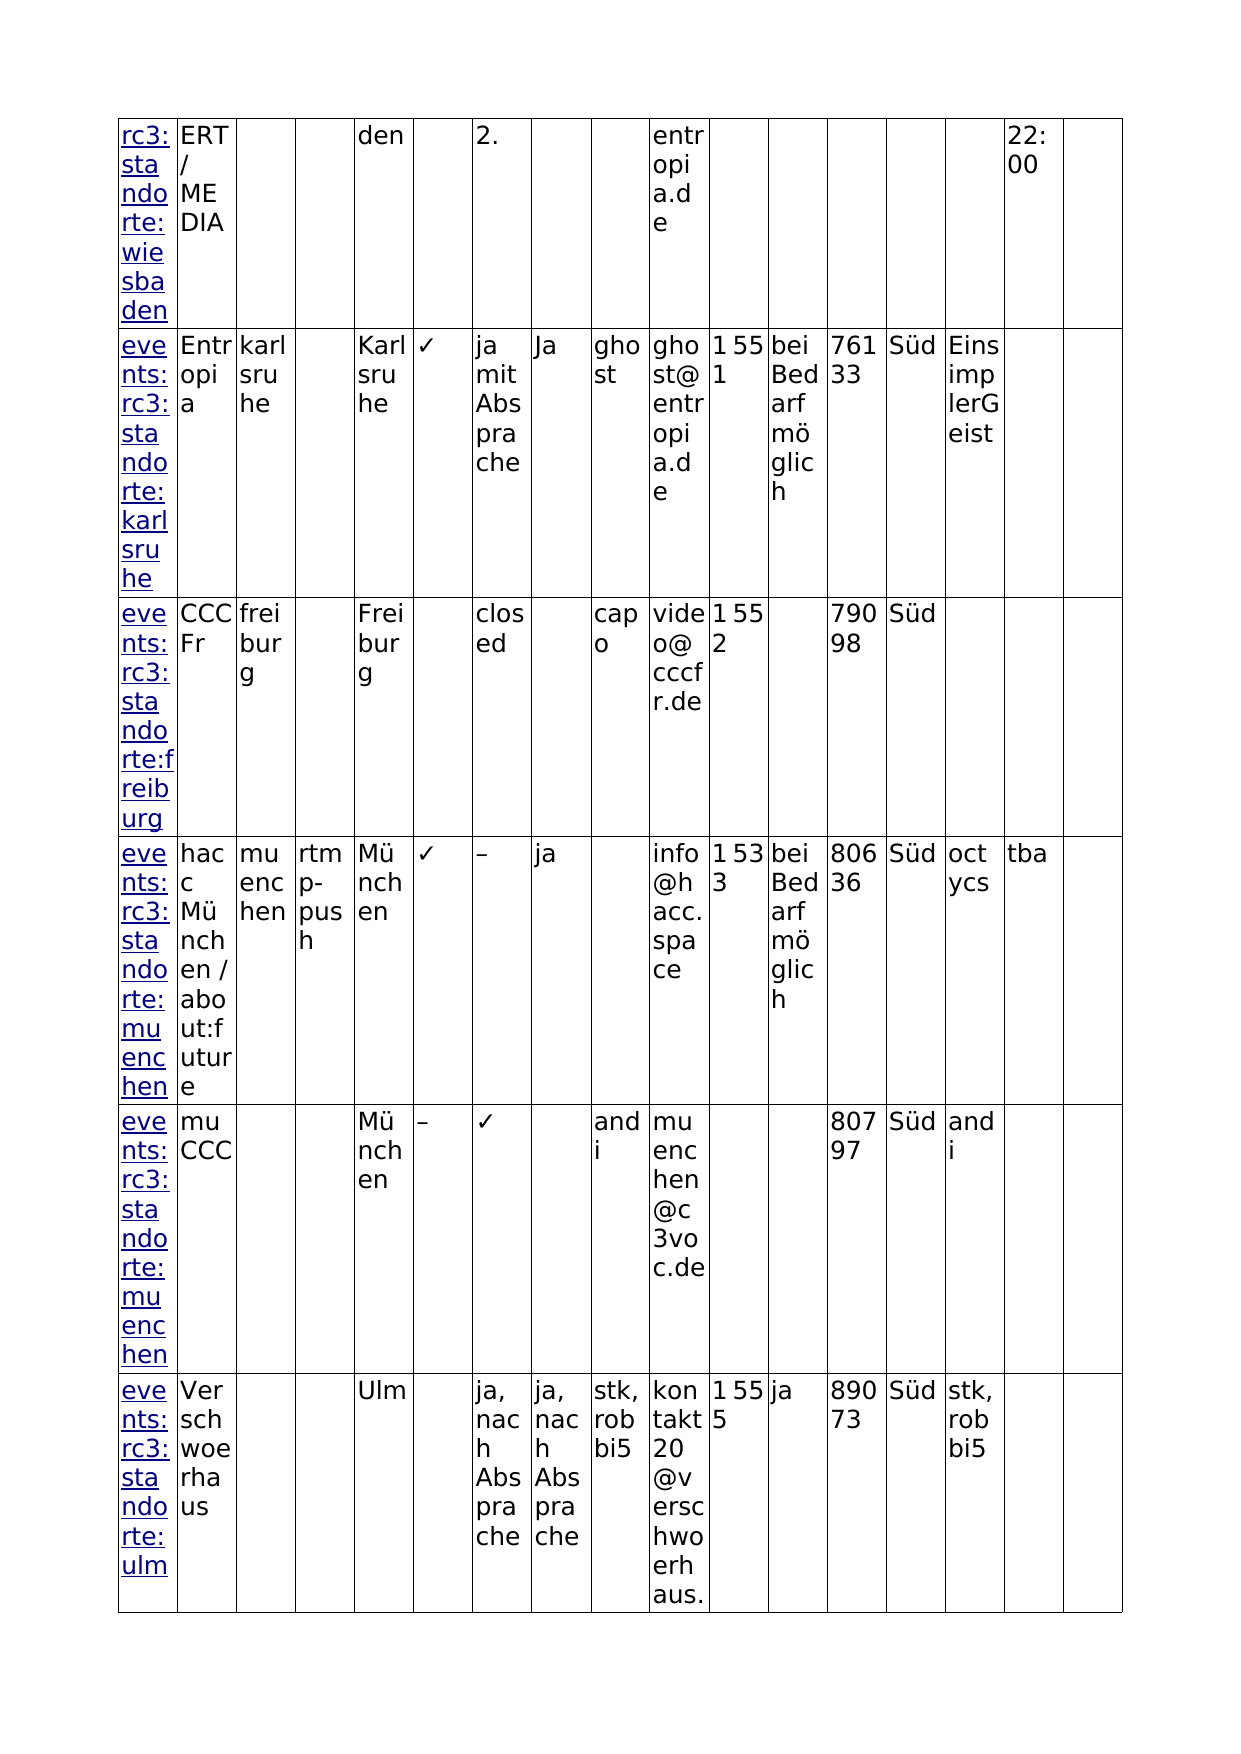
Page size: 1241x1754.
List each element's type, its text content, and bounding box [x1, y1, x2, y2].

table_cell Entropia [178, 329, 236, 597]
table_cell stk, robbi5 [946, 1374, 1004, 1612]
table_cell bei Bedarf möglich [769, 837, 827, 1104]
table_cell ghost [592, 329, 649, 597]
table_cell closed [473, 598, 531, 836]
table_cell [887, 119, 945, 328]
table_cell andi [946, 1105, 1004, 1373]
table_cell events:rc3:standorte:ulm [119, 1374, 177, 1612]
table_cell [414, 598, 472, 836]
table_cell [532, 1105, 591, 1373]
table_cell bei Bedarf möglich [769, 329, 827, 597]
table_cell [1064, 598, 1122, 836]
table_cell ja [769, 1374, 827, 1612]
table_cell stk, robbi5 [592, 1374, 649, 1612]
table_cell 2. [473, 119, 531, 328]
table_cell capo [592, 598, 649, 836]
table_cell tba [1005, 837, 1063, 1104]
table_cell Süd [887, 598, 945, 836]
table_cell [1064, 1374, 1122, 1612]
table_cell 80636 [828, 837, 886, 1104]
table_cell [946, 119, 1004, 328]
table_cell [710, 119, 768, 328]
table_cell video@cccfr.de [650, 598, 709, 836]
table_cell ✓ [414, 837, 472, 1104]
table_cell kontakt20@verschwoerhaus. [650, 1374, 709, 1612]
table_cell octycs [946, 837, 1004, 1104]
table_cell ghost@entropia.de [650, 329, 709, 597]
table_cell [532, 598, 591, 836]
table_cell [237, 1374, 295, 1612]
table_cell [769, 598, 827, 836]
table_cell [592, 837, 649, 1104]
table_cell 76133 [828, 329, 886, 597]
table_cell [296, 329, 354, 597]
table_cell ja, nach Absprache [473, 1374, 531, 1612]
table_cell [296, 1105, 354, 1373]
table_cell 89073 [828, 1374, 886, 1612]
table_cell – [473, 837, 531, 1104]
table_cell 1 533 [710, 837, 768, 1104]
table_cell [1064, 1105, 1122, 1373]
table_cell [414, 119, 472, 328]
table_cell entropia.de [650, 119, 709, 328]
table_cell [296, 1374, 354, 1612]
table_cell [1005, 329, 1063, 597]
table_cell ✓ [473, 1105, 531, 1373]
table_cell CCCFr [178, 598, 236, 836]
table_cell Ja [532, 329, 591, 597]
table_cell den [355, 119, 413, 328]
table_cell Süd [887, 1105, 945, 1373]
table_cell Süd [887, 837, 945, 1104]
table_cell 1 555 [710, 1374, 768, 1612]
table_cell [710, 1105, 768, 1373]
table_cell 80797 [828, 1105, 886, 1373]
table_cell [769, 119, 827, 328]
table_cell Süd [887, 329, 945, 597]
table_cell Karlsruhe [355, 329, 413, 597]
table_cell [769, 1105, 827, 1373]
table_cell [1064, 837, 1122, 1104]
table_cell events:rc3:standorte:freiburg [119, 598, 177, 836]
table_cell muenchen@c3voc.de [650, 1105, 709, 1373]
table_cell [1005, 1374, 1063, 1612]
table_cell 1 552 [710, 598, 768, 836]
table_cell München [355, 837, 413, 1104]
table_cell events:rc3:standorte:karlsruhe [119, 329, 177, 597]
table_cell rtmp-push [296, 837, 354, 1104]
table_cell [532, 119, 591, 328]
table_cell karlsruhe [237, 329, 295, 597]
table_cell [1005, 598, 1063, 836]
table_cell [592, 119, 649, 328]
table_cell [1064, 119, 1122, 328]
table_cell [828, 119, 886, 328]
table_cell [296, 119, 354, 328]
table_cell Ulm [355, 1374, 413, 1612]
table_cell ja [532, 837, 591, 1104]
table_cell Süd [887, 1374, 945, 1612]
table_cell [1064, 329, 1122, 597]
table_cell muenchen [237, 837, 295, 1104]
table_cell events:rc3:standorte:muenchen [119, 837, 177, 1104]
table_cell 79098 [828, 598, 886, 836]
table_cell ERT/MEDIA [178, 119, 236, 328]
table_cell events:rc3:standorte:muenchen [119, 1105, 177, 1373]
table_cell [414, 1374, 472, 1612]
table_cell [237, 1105, 295, 1373]
table_cell ✓ [414, 329, 472, 597]
table_cell ja, nach Absprache [532, 1374, 591, 1612]
table_cell muCCC [178, 1105, 236, 1373]
table_cell [296, 598, 354, 836]
table_cell [1005, 1105, 1063, 1373]
table_cell 22:00 [1005, 119, 1063, 328]
table_cell Verschwoerhaus [178, 1374, 236, 1612]
table_cell ja mit Absprache [473, 329, 531, 597]
table_cell [237, 119, 295, 328]
table_cell [946, 598, 1004, 836]
table_cell rc3:standorte:wiesbaden [119, 119, 177, 328]
table_cell freiburg [237, 598, 295, 836]
table_cell info@hacc.space [650, 837, 709, 1104]
table_cell hacc München / about:future [178, 837, 236, 1104]
table_cell München [355, 1105, 413, 1373]
table_cell EinsimplerGeist [946, 329, 1004, 597]
table_cell 1 551 [710, 329, 768, 597]
table_cell – [414, 1105, 472, 1373]
table_cell andi [592, 1105, 649, 1373]
table_cell Freiburg [355, 598, 413, 836]
